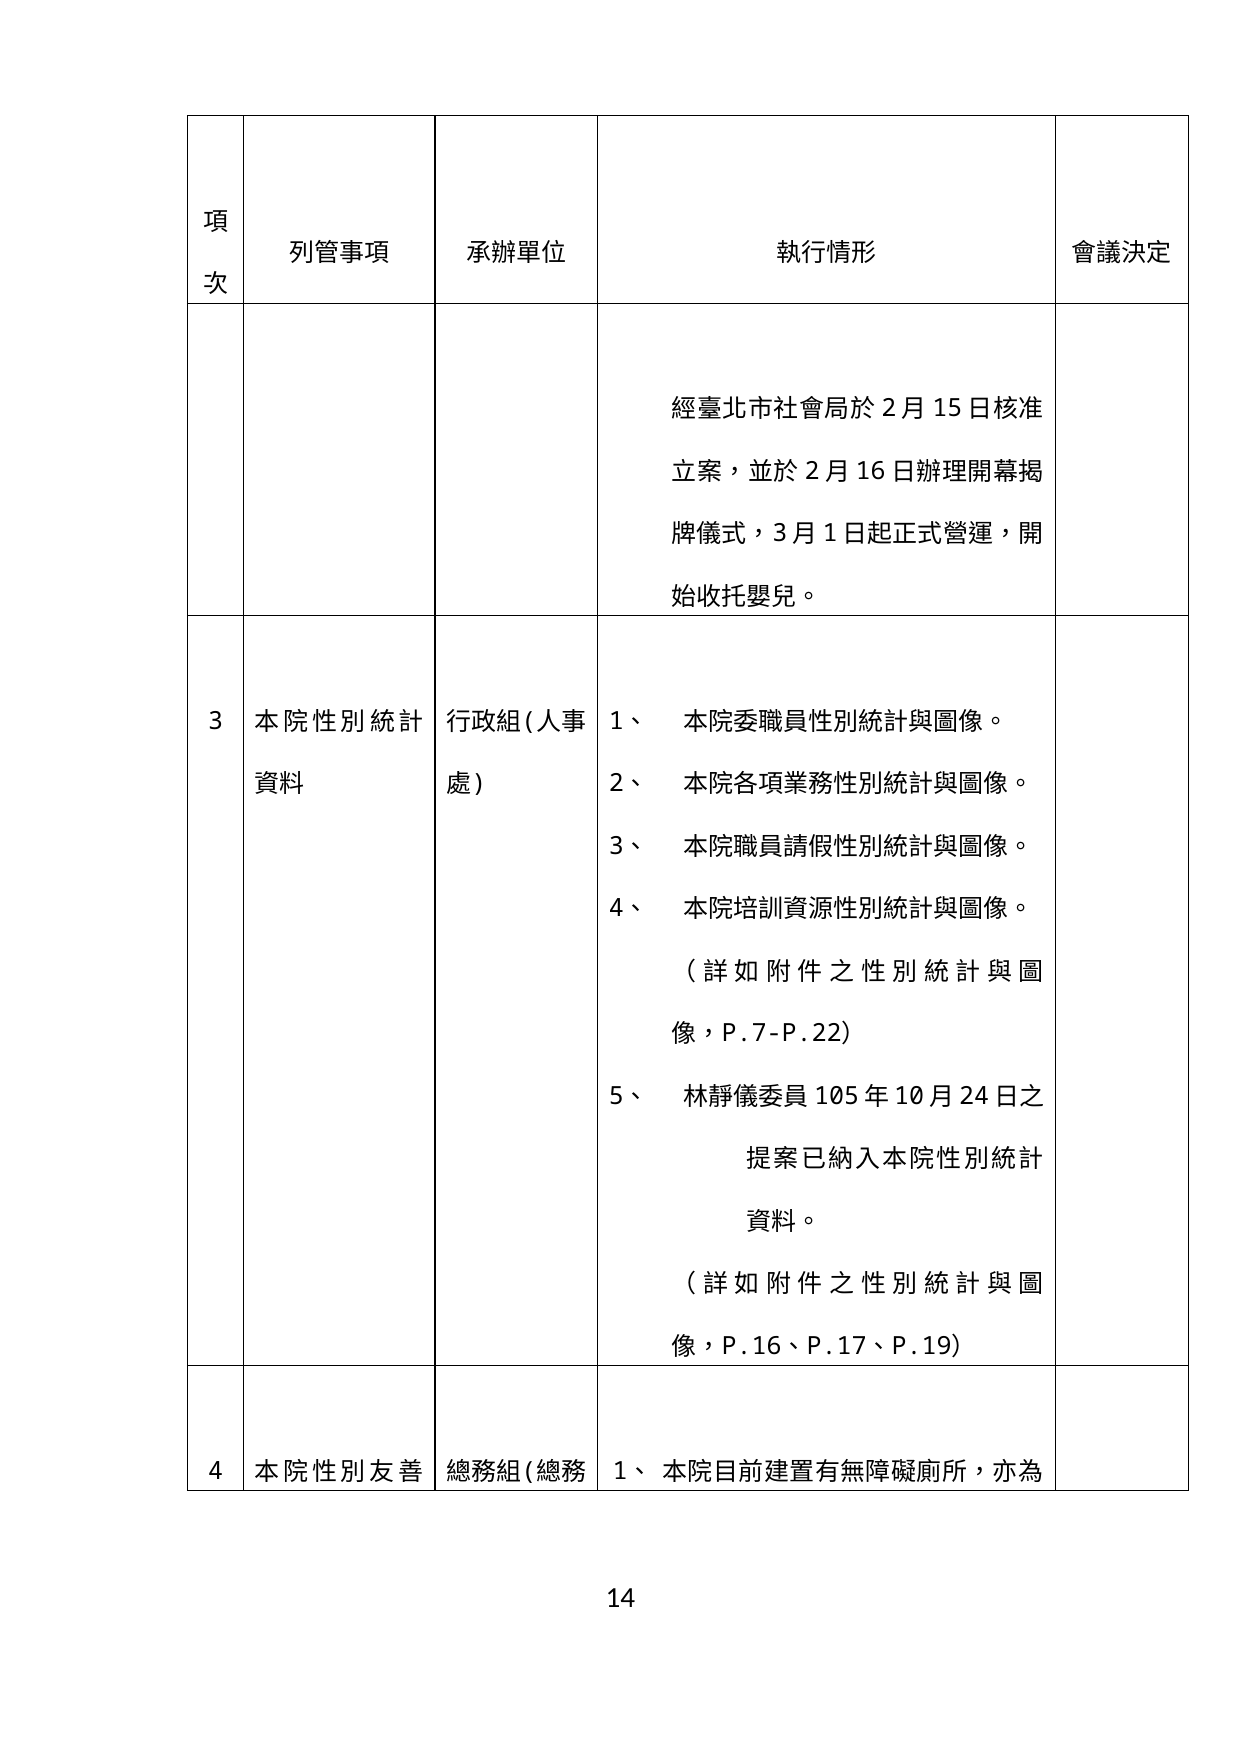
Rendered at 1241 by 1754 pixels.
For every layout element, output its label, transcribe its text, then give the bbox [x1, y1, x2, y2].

table_header 承辦單位 [436, 116, 597, 303]
table_cell 4 [188, 1366, 243, 1490]
table_cell [1056, 304, 1188, 615]
table_cell [436, 304, 597, 615]
table_cell 3 [188, 616, 243, 1365]
table_header 列管事項 [244, 116, 434, 303]
table_cell [1056, 616, 1188, 1365]
table_cell 行政組(人事處) [436, 616, 597, 1365]
table_header 項次 [188, 116, 243, 303]
table_cell 本院性別友善 [244, 1366, 434, 1490]
table_cell 本院性別統計資料 [244, 616, 434, 1365]
table_cell [244, 304, 434, 615]
table_cell 本院委職員性別統計與圖像。 本院各項業務性別統計與圖像。 本院職員請假性別統計與圖像。 本院培訓資源性別統計與圖像。 （詳如附件之性別統計與圖像，P.7-P.22） 林靜儀委員105年10月24日之提案已納入本院性別統計資料。 （詳如附件之性別統計與圖像，P.16、P.17、P.19） [598, 616, 1055, 1365]
table_header 執行情形 [598, 116, 1055, 303]
table_cell 本院目前建置有無障礙廁所，亦為 [598, 1366, 1055, 1490]
table_cell [188, 304, 243, 615]
table_cell [1056, 1366, 1188, 1490]
table_cell 本院為營造友善職場環境，減輕員工工作與家庭兼顧之負擔，使其專心公務，提昇效能，已於民國91年起依「性別工作平等法」第23條提供適當之托兒措施之規定，辦理情形如下： 與本院鄰近地區已登記立案之托兒機構合作： 將「立法院鄰近地區已登記立案之托兒機構資料」(詳如附件之附表2，P.6)，登載於本院全球資訊網站及立法院院內資源入口網站供同仁參考；同仁可依各自需求及資格條件，選擇合適之托兒機構。 105年續約之幼兒園有長頸鹿美語台北忠孝直營店，該直營店與本院簽約提供本院委員、公費助理及員工可享幼兒園註冊費8折、安親班註冊費9折之優惠。 本院將續與其他鄰近學校接洽合作之可行性，以增加院內同仁子女托育服務之選擇。 設置托嬰中心： 本院附設托嬰中心，委託新北市嬰幼兒托育協會經營管理案，已經臺北市社會局於2月15日核准立案，並於2月16日辦理開幕揭牌儀式，3月1日起正式營運，開始收托嬰兒。 [598, 304, 1055, 615]
table_cell 總務組(總務 [436, 1366, 597, 1490]
table_header 會議決定 [1056, 116, 1188, 303]
